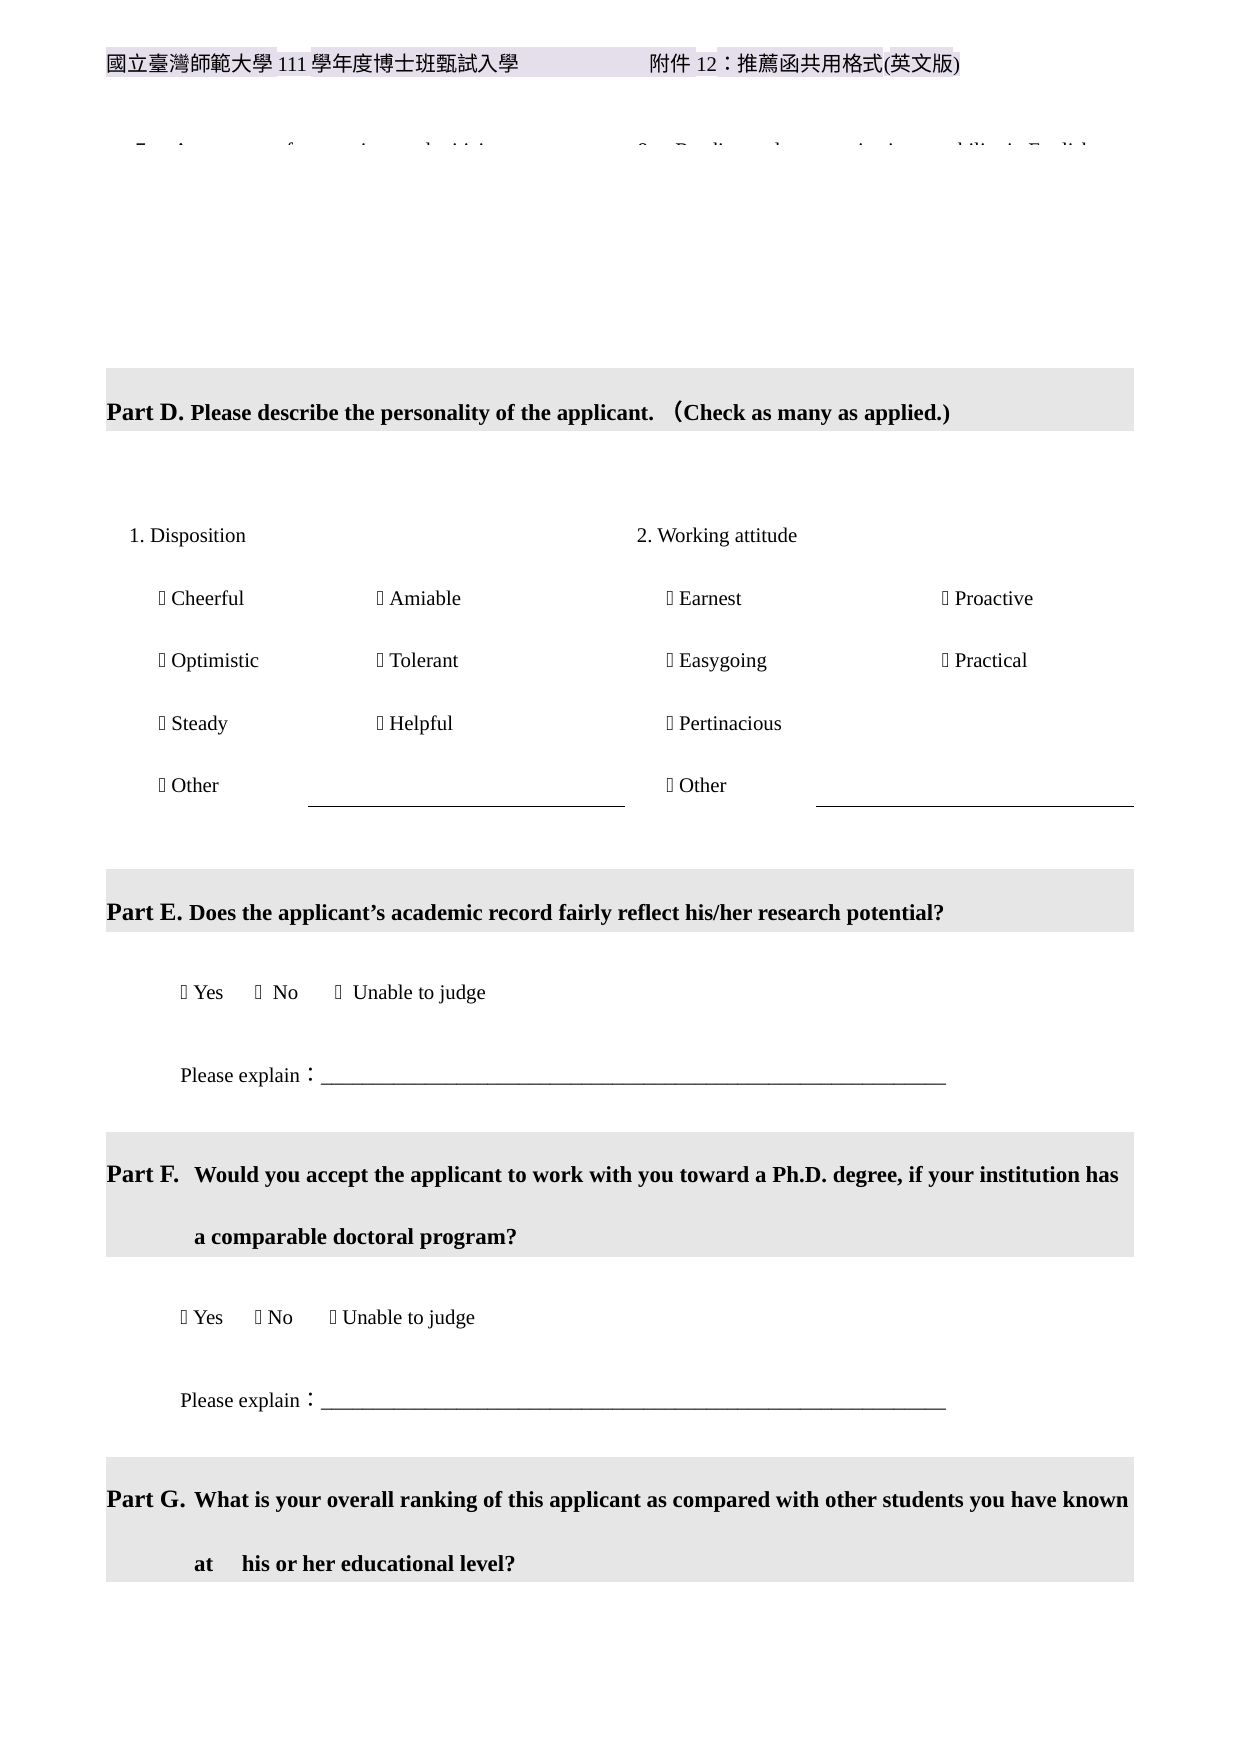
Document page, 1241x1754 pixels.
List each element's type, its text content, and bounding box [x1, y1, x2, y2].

table_cell E [438, 247, 506, 276]
table_cell [816, 743, 1134, 806]
table_cell [1092, 145, 1151, 174]
table_cell  [438, 276, 506, 306]
table_cell [1092, 204, 1151, 216]
table_cell  [807, 174, 878, 204]
table_cell  Other [147, 743, 308, 806]
table_cell  [807, 276, 878, 306]
table_cell C [807, 247, 878, 276]
table_cell B [735, 247, 807, 276]
table_cell  [231, 174, 300, 204]
table_cell B [231, 247, 300, 276]
table_cell B [735, 145, 807, 174]
table_cell D [369, 145, 438, 174]
table_cell [1092, 174, 1151, 204]
table_cell  [369, 276, 438, 306]
table_cell [118, 276, 162, 306]
table_cell  Pertinacious [655, 681, 930, 743]
table_cell [118, 247, 162, 276]
table_cell  Practical [930, 618, 1134, 681]
table_cell [118, 204, 162, 216]
table_cell 7. [118, 109, 162, 144]
table_cell [1092, 247, 1151, 276]
table_cell  Helpful [365, 681, 625, 743]
table_cell F [1021, 145, 1092, 174]
table_cell E [438, 145, 506, 174]
table_cell  [369, 174, 438, 204]
table_cell  Tolerant [365, 618, 625, 681]
table_cell [118, 97, 162, 109]
table_cell [664, 97, 1092, 109]
table_cell [118, 145, 162, 174]
table_cell  Earnest [655, 556, 930, 618]
table_cell  [300, 276, 369, 306]
table_cell [625, 681, 655, 743]
table_cell  Proactive [930, 556, 1134, 618]
table_cell [575, 145, 620, 174]
table_cell  [735, 276, 807, 306]
text  Yes  No  Unable to judge [106, 951, 1134, 1013]
text Part F. Would you accept the applicant to work with you toward a Ph.D. degree, if your institution has a comparable doctoral program? [106, 1132, 1134, 1257]
table_cell [620, 204, 664, 216]
table_cell Chinese writing proficiency [162, 216, 575, 247]
table_cell [620, 174, 664, 204]
text Part D. Please describe the personality of the applicant. （Check as many as applied.) [106, 368, 1134, 431]
table_cell [118, 174, 162, 204]
table_cell  [1021, 276, 1092, 306]
table_cell  Optimistic [147, 618, 365, 681]
table_cell [620, 247, 664, 276]
table_cell A [664, 247, 735, 276]
text Part E. Does the applicant’s academic record fairly reflect his/her research potential? [106, 869, 1134, 932]
table_cell A [162, 145, 231, 174]
table_cell [308, 743, 625, 806]
table_cell [118, 681, 147, 743]
table_cell  [664, 174, 735, 204]
table_cell F [506, 247, 575, 276]
table_cell [620, 276, 664, 306]
table_cell [625, 618, 655, 681]
table_cell F [506, 145, 575, 174]
table_cell C [300, 145, 369, 174]
table_cell [1092, 216, 1151, 247]
text Please explain：____________________________________________________________ [106, 1357, 1134, 1419]
table_cell  [1021, 174, 1092, 204]
table_cell  [231, 276, 300, 306]
table_cell D [369, 247, 438, 276]
text Part G. What is your overall ranking of this applicant as compared with other students you have known at his or her educational level? [106, 1457, 1134, 1582]
table_header 2. Working attitude [625, 493, 1134, 556]
table_cell [620, 97, 664, 109]
table_cell  Amiable [365, 556, 625, 618]
table_cell  [949, 174, 1021, 204]
table_cell  [300, 174, 369, 204]
table_cell [575, 247, 620, 276]
table_cell 10 [620, 216, 664, 247]
table_cell D [878, 247, 949, 276]
table_cell  [735, 174, 807, 204]
table_cell E [949, 145, 1021, 174]
table_cell [625, 556, 655, 618]
table_cell  [878, 174, 949, 204]
table_cell [664, 204, 1092, 216]
text Please explain：____________________________________________________________ [106, 1032, 1134, 1094]
table_cell [118, 618, 147, 681]
table_cell [575, 109, 620, 144]
table_cell [620, 145, 664, 174]
table_cell  Cheerful [147, 556, 365, 618]
table_cell C [300, 247, 369, 276]
table_cell [575, 204, 620, 216]
table_cell [625, 743, 655, 806]
table_cell F [1021, 247, 1092, 276]
table_cell [162, 204, 575, 216]
table_cell  [438, 174, 506, 204]
table_cell [930, 681, 1134, 743]
table_cell [118, 556, 147, 618]
table_cell B [231, 145, 300, 174]
table_cell Acceptance of suggestions and criticism [162, 109, 575, 144]
table_cell  [506, 174, 575, 204]
table_cell Reading and communication capability in English [664, 109, 1151, 144]
table_cell [575, 216, 620, 247]
table_cell  [878, 276, 949, 306]
table_cell 9. [118, 216, 162, 247]
table_cell [1092, 97, 1151, 109]
table_cell  [949, 276, 1021, 306]
table_cell  Steady [147, 681, 365, 743]
table_cell C [807, 145, 878, 174]
table_cell [575, 97, 620, 109]
text  Yes  No  Unable to judge [106, 1276, 1134, 1338]
table_cell  Easygoing [655, 618, 930, 681]
table_cell  [664, 276, 735, 306]
table_cell [118, 743, 147, 806]
table_header 1. Disposition [118, 493, 625, 556]
table_cell  [162, 276, 231, 306]
table_cell A [664, 145, 735, 174]
table_cell [162, 97, 575, 109]
table_cell Oral communication capability [664, 216, 1092, 247]
table_cell  Other [655, 743, 816, 806]
table_cell  [506, 276, 575, 306]
table_cell [1092, 276, 1151, 306]
table_cell E [949, 247, 1021, 276]
table_cell [575, 276, 620, 306]
table_cell  [162, 174, 231, 204]
table_cell A [162, 247, 231, 276]
table_cell D [878, 145, 949, 174]
table_cell 8. [620, 109, 664, 144]
table_cell [575, 174, 620, 204]
